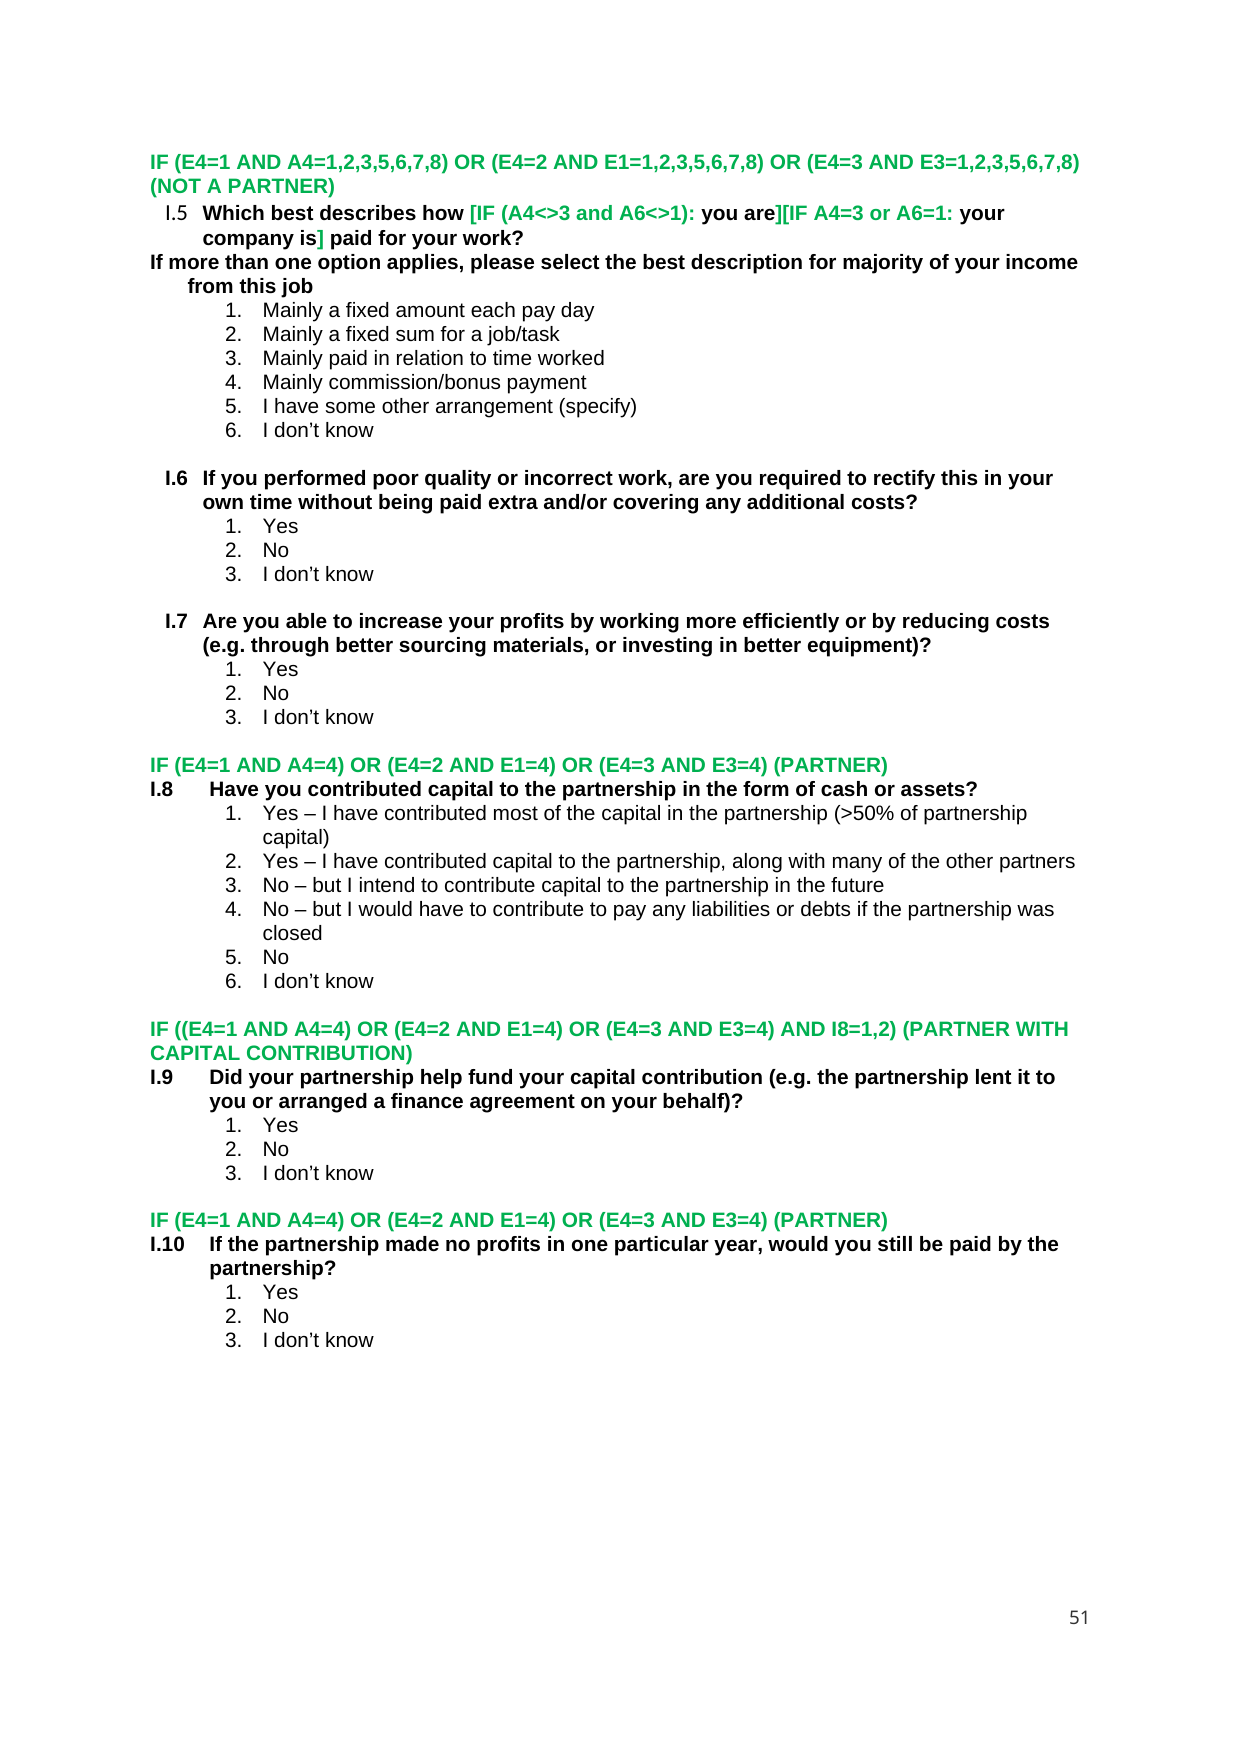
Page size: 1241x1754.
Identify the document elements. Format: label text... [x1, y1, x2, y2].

list Yes – I have contributed capital to the partnership, along with many of the other partners [225, 849, 1090, 873]
list No – but I would have to contribute to pay any liabilities or debts if the partnership was closed [225, 897, 1090, 945]
list Mainly a fixed sum for a job/task [225, 322, 1090, 346]
list If the partnership made no profits in one particular year, would you still be paid by the partnership? [150, 1232, 1090, 1280]
list No [225, 537, 1090, 561]
list Mainly a fixed amount each pay day [225, 298, 1090, 322]
list I don’t know [225, 705, 1090, 729]
list Yes [225, 657, 1090, 681]
list Yes [225, 513, 1090, 537]
text IF (E4=1 AND A4=4) OR (E4=2 AND E1=4) OR (E4=3 AND E3=4) (PARTNER) [150, 1208, 1090, 1232]
list If you performed poor quality or incorrect work, are you required to rectify this in your own time without being paid extra and/or covering any additional costs? [165, 466, 1090, 513]
list Yes [225, 1112, 1090, 1136]
list I don’t know [225, 1328, 1090, 1352]
list I don’t know [225, 561, 1090, 585]
text IF (E4=1 AND A4=1,2,3,5,6,7,8) OR (E4=2 AND E1=1,2,3,5,6,7,8) OR (E4=3 AND E3=1,2,3,5,6,7,8) (NOT A PARTNER) [150, 150, 1090, 198]
list Yes – I have contributed most of the capital in the partnership (>50% of partnership capital) [225, 801, 1090, 849]
list Mainly paid in relation to time worked [225, 346, 1090, 370]
list I have some other arrangement (specify) [225, 394, 1090, 418]
list No [225, 681, 1090, 705]
list No [225, 1304, 1090, 1328]
list Mainly commission/bonus payment [225, 370, 1090, 394]
list Did your partnership help fund your capital contribution (e.g. the partnership lent it to you or arranged a finance agreement on your behalf)? [150, 1064, 1090, 1112]
list Have you contributed capital to the partnership in the form of cash or assets? [150, 777, 1090, 801]
text If more than one option applies, please select the best description for majority of your income from this job [150, 250, 1090, 298]
list No – but I intend to contribute capital to the partnership in the future [225, 873, 1090, 897]
list I don’t know [225, 418, 1090, 442]
list Yes [225, 1280, 1090, 1304]
list Are you able to increase your profits by working more efficiently or by reducing costs (e.g. through better sourcing materials, or investing in better equipment)? [165, 609, 1090, 657]
text IF (E4=1 AND A4=4) OR (E4=2 AND E1=4) OR (E4=3 AND E3=4) (PARTNER) [150, 753, 1090, 777]
list Which best describes how [IF (A4<>3 and A6<>1): you are][IF A4=3 or A6=1: your company is] paid for your work? [165, 198, 1090, 250]
list I don’t know [225, 969, 1090, 993]
text IF ((E4=1 AND A4=4) OR (E4=2 AND E1=4) OR (E4=3 AND E3=4) AND I8=1,2) (PARTNER WITH CAPITAL CONTRIBUTION) [150, 1017, 1090, 1064]
list I don’t know [225, 1160, 1090, 1184]
list No [225, 1136, 1090, 1160]
list No [225, 945, 1090, 969]
